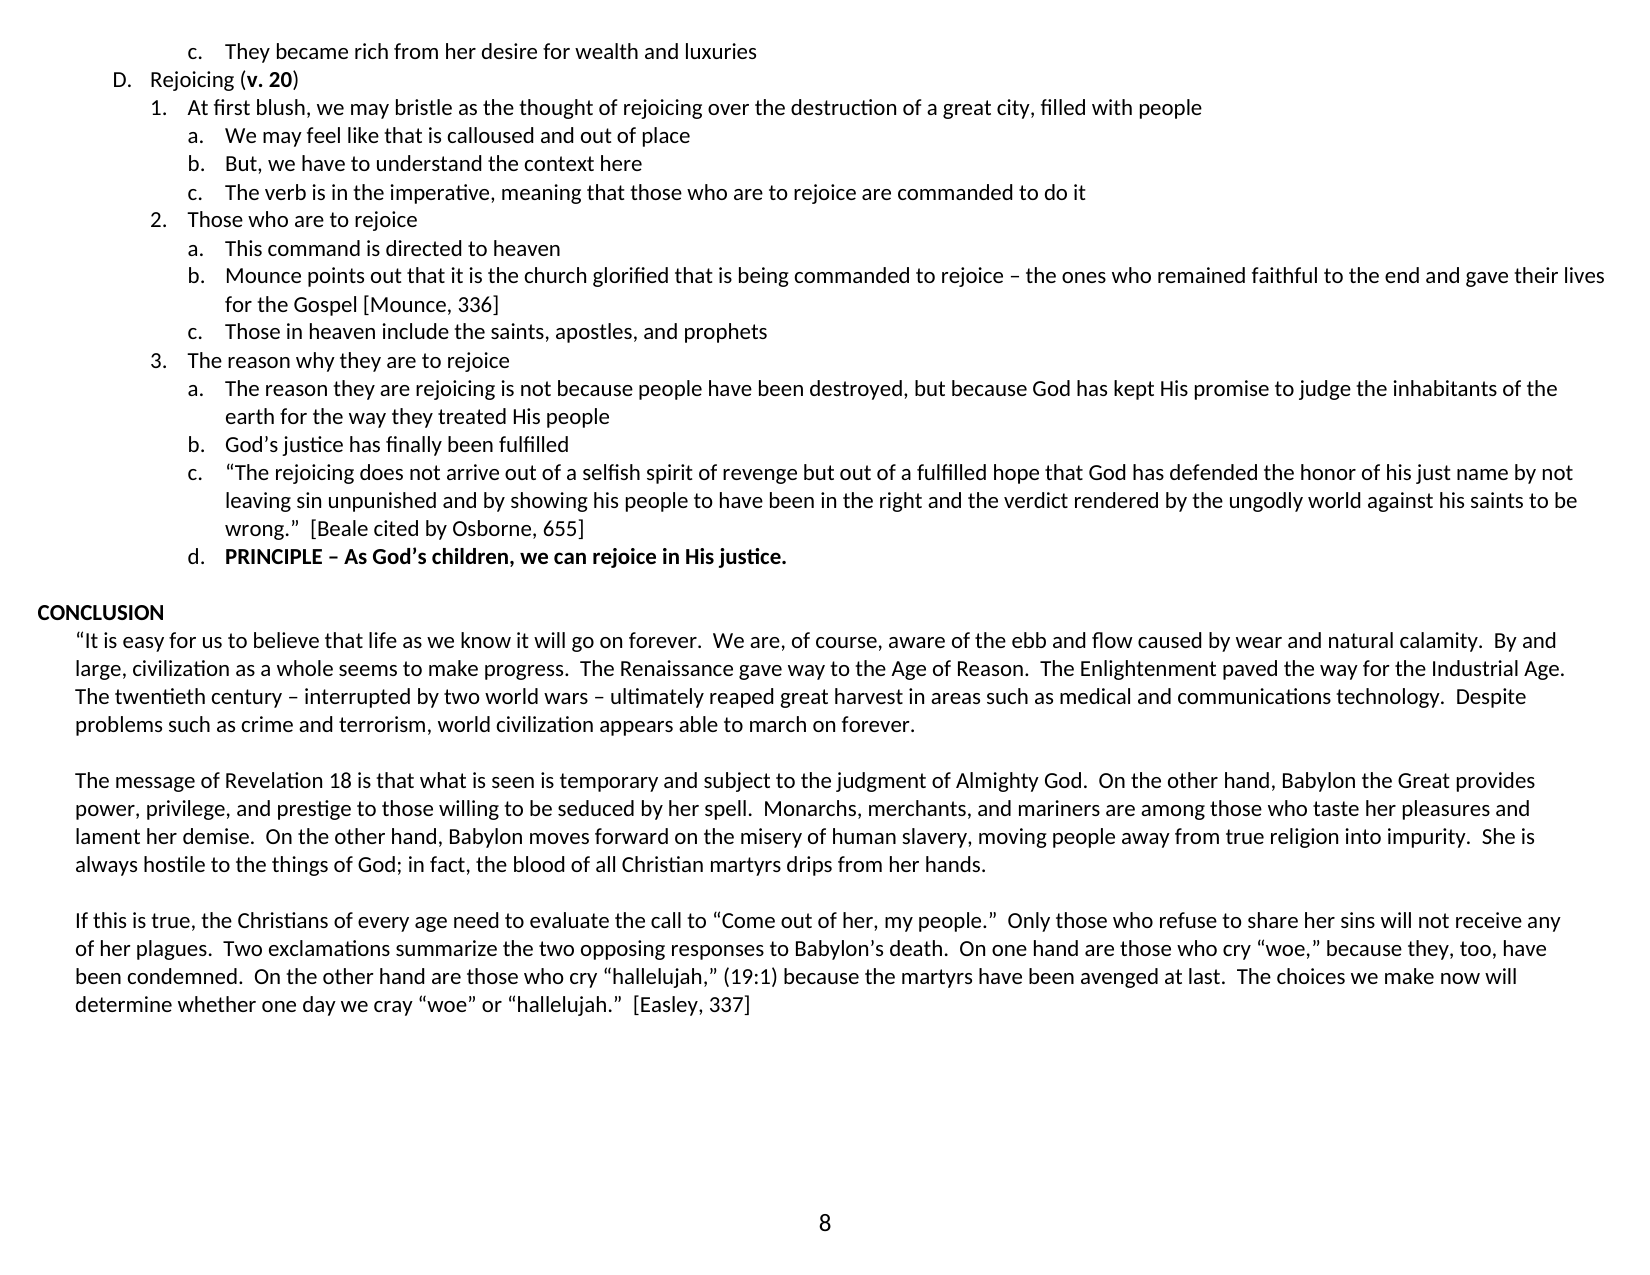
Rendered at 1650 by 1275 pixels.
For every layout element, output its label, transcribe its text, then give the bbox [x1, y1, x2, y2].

list The verb is in the imperative, meaning that those who are to rejoice are commanded to do it [187, 178, 1612, 206]
list The reason they are rejoicing is not because people have been destroyed, but because God has kept His promise to judge the inhabitants of the earth for the way they treated His people [187, 374, 1612, 430]
list But, we have to understand the context here [187, 149, 1612, 178]
list Mounce points out that it is the church glorified that is being commanded to rejoice – the ones who remained faithful to the end and gave their lives for the Gospel [Mounce, 336] [187, 262, 1612, 318]
list Those in heaven include the saints, apostles, and prophets [187, 318, 1612, 346]
text CONCLUSION [37, 598, 1612, 626]
list Rejoicing (v. 20) [112, 66, 1612, 93]
list This command is directed to heaven [187, 234, 1612, 262]
text The message of Revelation 18 is that what is seen is temporary and subject to the judgment of Almighty God. On the other hand, Babylon the Great provides power, privilege, and prestige to those willing to be seduced by her spell. Monarchs, merchants, and mariners are among those who taste her pleasures and lament her demise. On the other hand, Babylon moves forward on the misery of human slavery, moving people away from true religion into impurity. She is always hostile to the things of God; in fact, the blood of all Christian martyrs drips from her hands. [75, 766, 1575, 878]
list PRINCIPLE – As God’s children, we can rejoice in His justice. [187, 542, 1612, 570]
list We may feel like that is calloused and out of place [187, 122, 1612, 149]
list At first blush, we may bristle as the thought of rejoicing over the destruction of a great city, filled with people [150, 93, 1612, 122]
list They became rich from her desire for wealth and luxuries [187, 37, 1612, 66]
text If this is true, the Christians of every age need to evaluate the call to “Come out of her, my people.” Only those who refuse to share her sins will not receive any of her plagues. Two exclamations summarize the two opposing responses to Babylon’s death. On one hand are those who cry “woe,” because they, too, have been condemned. On the other hand are those who cry “hallelujah,” (19:1) because the martyrs have been avenged at last. The choices we make now will determine whether one day we cray “woe” or “hallelujah.” [Easley, 337] [75, 906, 1575, 1018]
list Those who are to rejoice [150, 206, 1612, 234]
list “The rejoicing does not arrive out of a selfish spirit of revenge but out of a fulfilled hope that God has defended the honor of his just name by not leaving sin unpunished and by showing his people to have been in the right and the verdict rendered by the ungodly world against his saints to be wrong.” [Beale cited by Osborne, 655] [187, 458, 1612, 542]
list God’s justice has finally been fulfilled [187, 430, 1612, 458]
text “It is easy for us to believe that life as we know it will go on forever. We are, of course, aware of the ebb and flow caused by wear and natural calamity. By and large, civilization as a whole seems to make progress. The Renaissance gave way to the Age of Reason. The Enlightenment paved the way for the Industrial Age. The twentieth century – interrupted by two world wars – ultimately reaped great harvest in areas such as medical and communications technology. Despite problems such as crime and terrorism, world civilization appears able to march on forever. [75, 626, 1575, 738]
list The reason why they are to rejoice [150, 346, 1612, 374]
